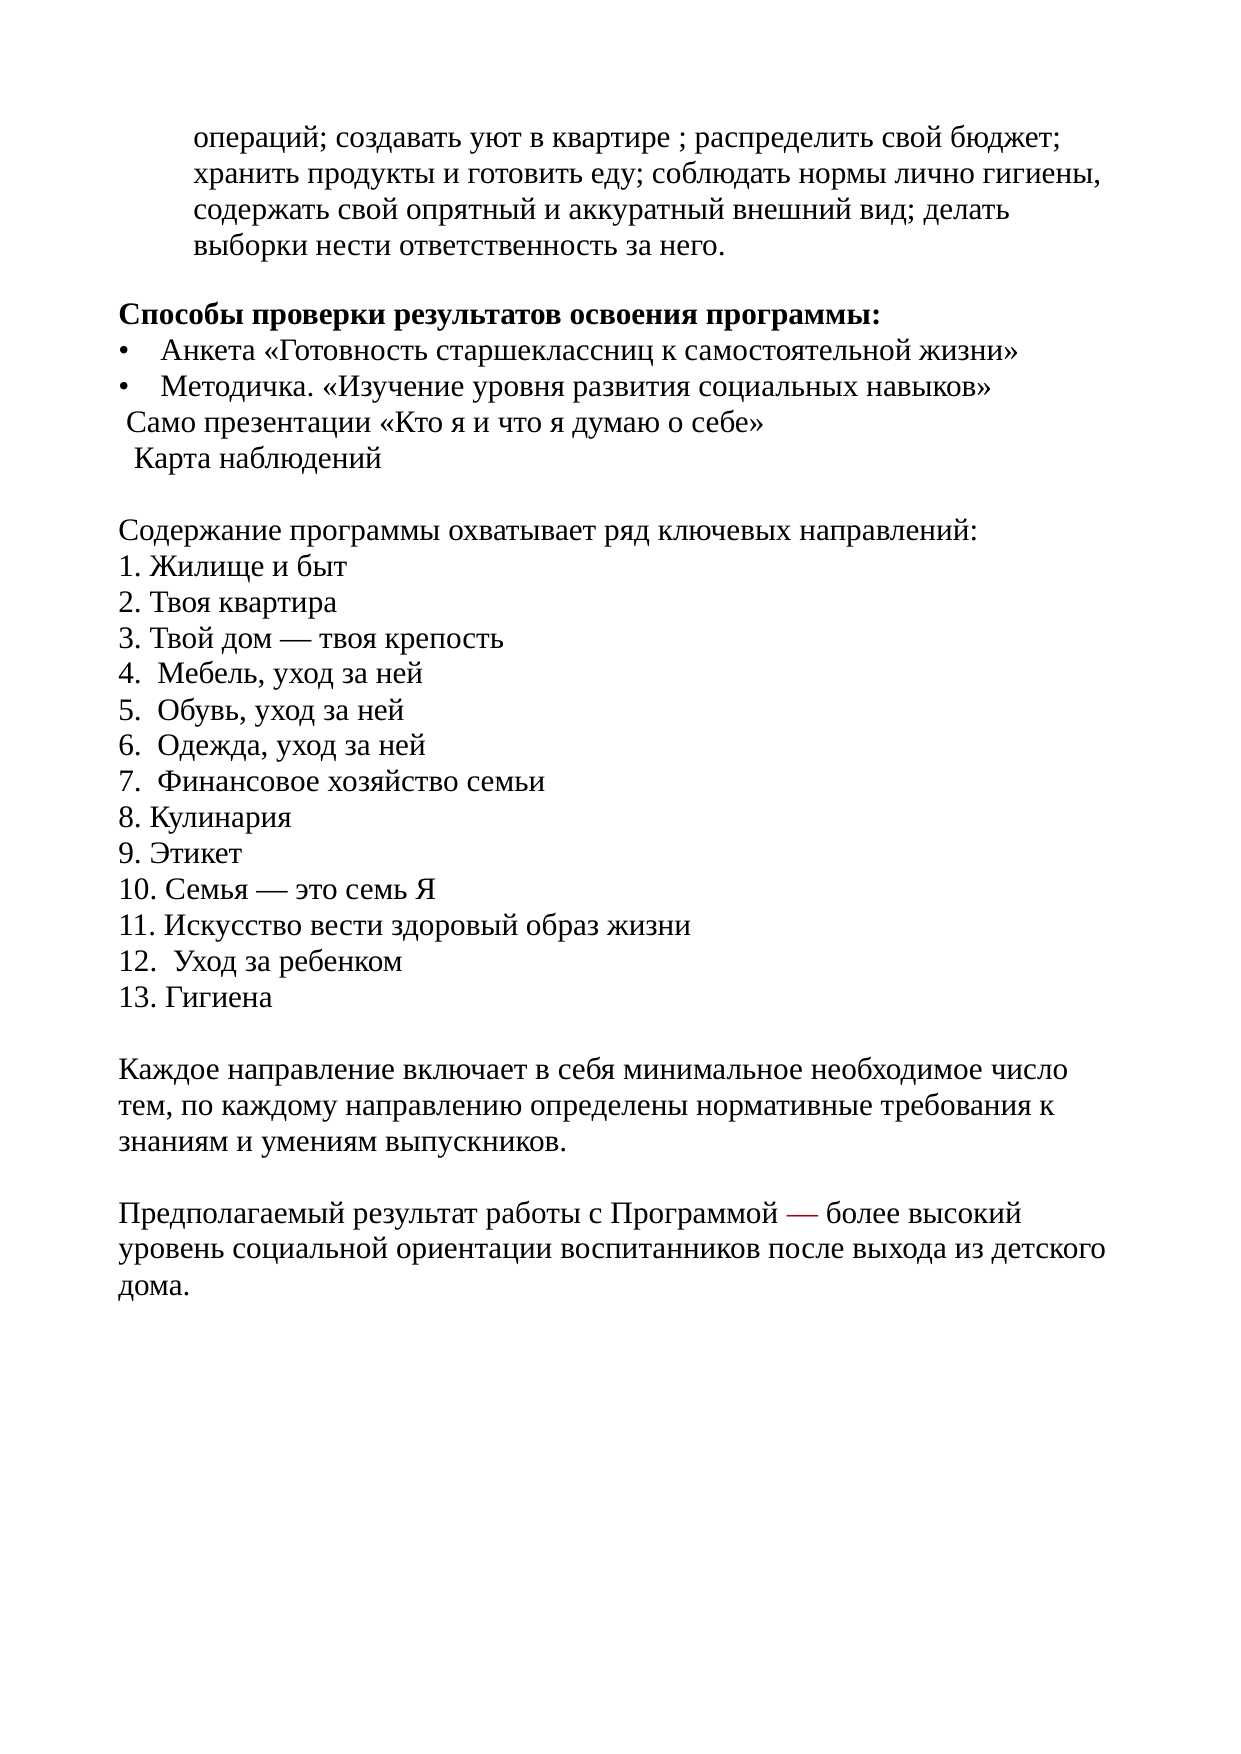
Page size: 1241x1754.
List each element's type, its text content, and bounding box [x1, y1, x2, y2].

list операций; создавать уют в квартире ; распределить свой бюджет; хранить продукты и готовить еду; соблюдать нормы лично гигиены, содержать свой опрятный и аккуратный внешний вид; делать выборки нести ответственность за него. [156, 118, 1122, 262]
text 12. Уход за ребенком [118, 942, 1122, 978]
text • Анкета «Готовность старшеклассниц к самостоятельной жизни» [118, 331, 1122, 367]
text Предполагаемый результат работы с Программой — более высокий уровень социальной ориентации воспитанников после выхода из детского [118, 1194, 1122, 1266]
text Само презентации «Кто я и что я думаю о себе» [118, 403, 1122, 439]
text Карта наблюдений [118, 439, 1122, 475]
text Способы проверки результатов освоения программы: [118, 295, 1122, 331]
text 11. Искусство вести здоровый образ жизни [118, 906, 1122, 942]
text 5. Обувь, уход за ней [118, 691, 1122, 727]
text • Методичка. «Изучение уровня развития социальных навыков» [118, 367, 1122, 403]
text 3. Твой дом — твоя крепость [118, 619, 1122, 655]
text Содержание программы охватывает ряд ключевых направлений: [118, 511, 1122, 547]
text 7. Финансовое хозяйство семьи [118, 763, 1122, 798]
text дома. [118, 1266, 1122, 1302]
text 1. Жилище и быт [118, 547, 1122, 583]
text Каждое направление включает в себя минимальное необходимое число тем, по каждому направлению определены нормативные требования к знаниям и умениям выпускников. [118, 1050, 1122, 1158]
text 10. Семья — это семь Я [118, 870, 1122, 906]
text 6. Одежда, уход за ней [118, 727, 1122, 763]
text 8. Кулинария [118, 798, 1122, 834]
text 13. Гигиена [118, 978, 1122, 1014]
text 4. Мебель, уход за ней [118, 655, 1122, 691]
text 2. Твоя квартира [118, 583, 1122, 619]
text 9. Этикет [118, 834, 1122, 870]
